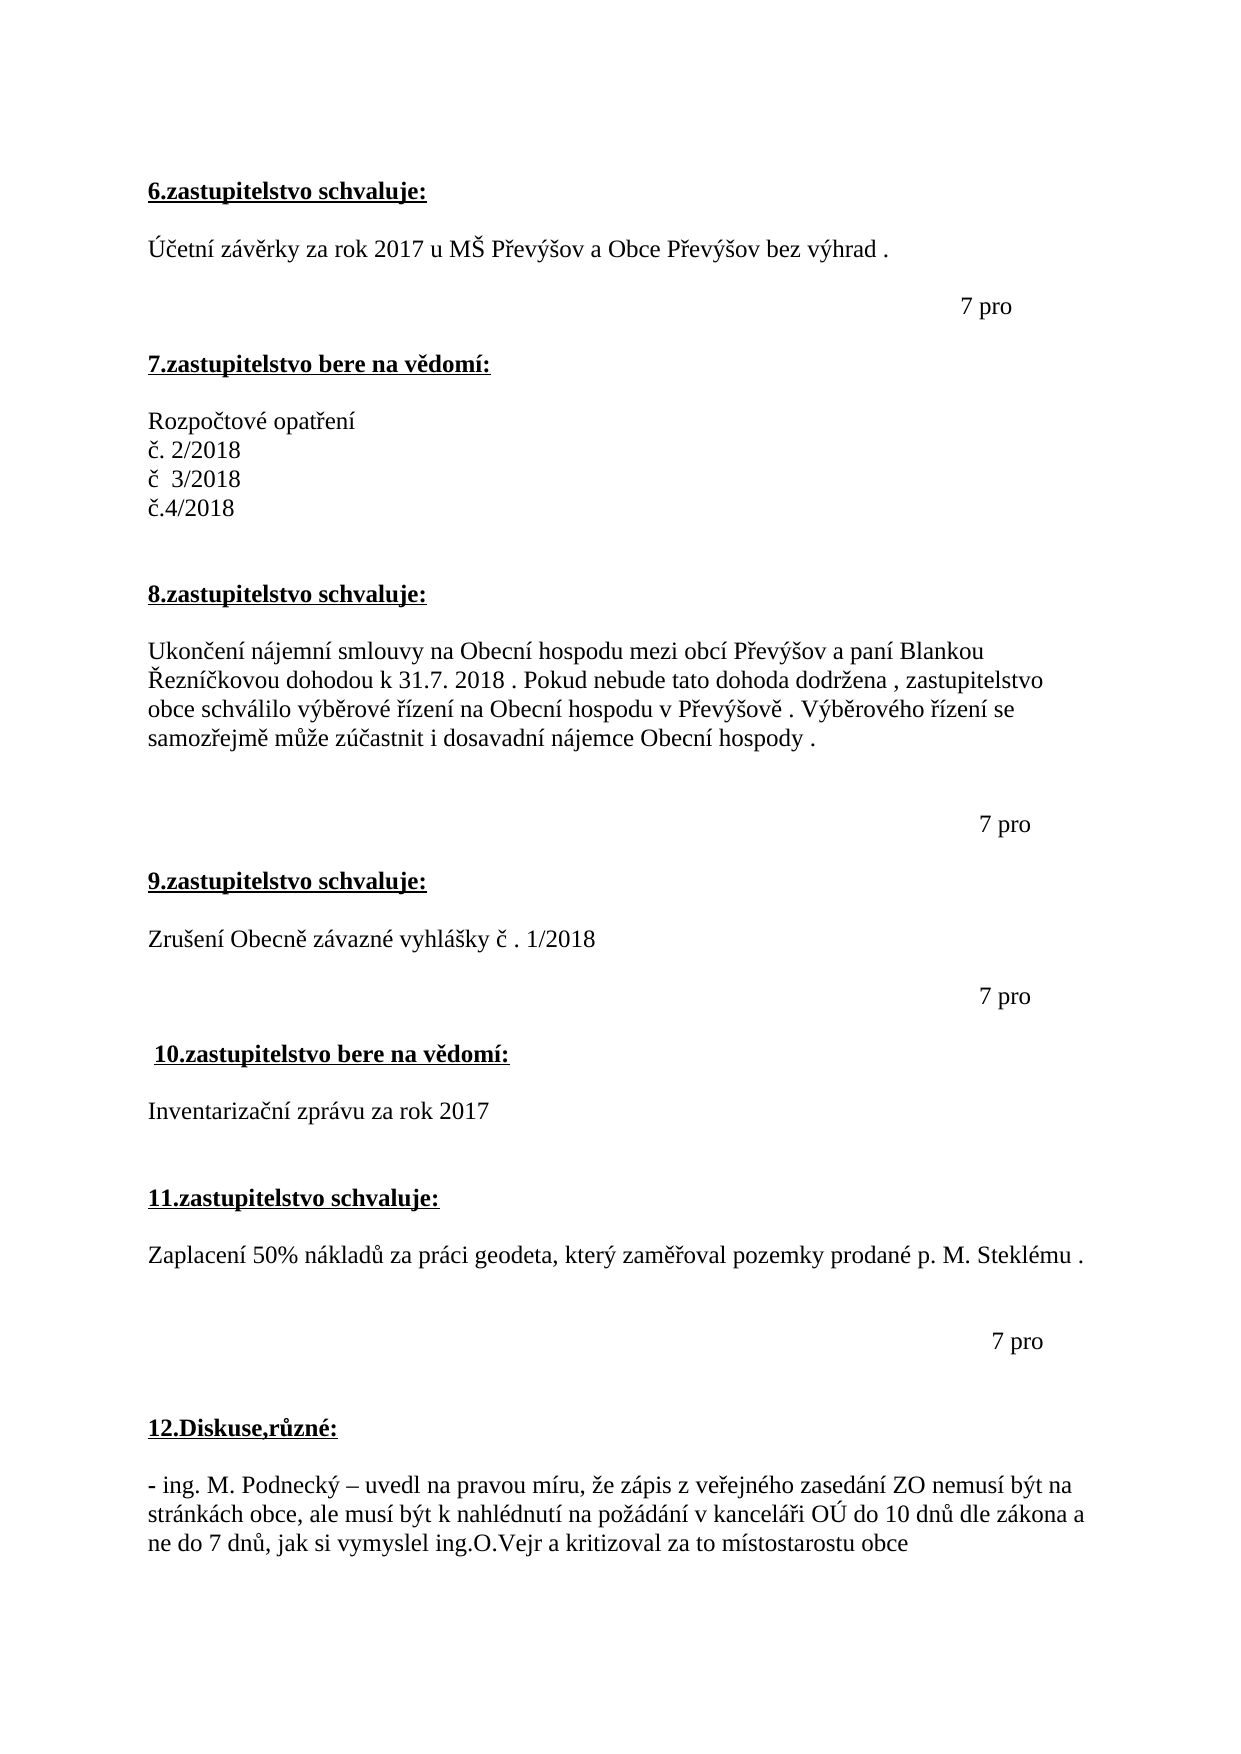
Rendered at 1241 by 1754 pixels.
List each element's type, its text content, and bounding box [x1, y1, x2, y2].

text 7.zastupitelstvo bere na vědomí: [148, 349, 1093, 378]
text Účetní závěrky za rok 2017 u MŠ Převýšov a Obce Převýšov bez výhrad . [148, 234, 1093, 263]
text č 3/2018 [148, 464, 1093, 493]
text 6.zastupitelstvo schvaluje: [148, 176, 1093, 205]
text 7 pro [148, 291, 1093, 320]
text Inventarizační zprávu za rok 2017 [148, 1096, 1093, 1125]
text 7 pro [148, 981, 1093, 1010]
text 12.Diskuse,různé: [148, 1413, 1093, 1441]
text Zaplacení 50% nákladů za práci geodeta, který zaměřoval pozemky prodané p. M. Steklému . [148, 1240, 1093, 1269]
text č. 2/2018 [148, 435, 1093, 464]
text 9.zastupitelstvo schvaluje: [148, 866, 1093, 895]
text 8.zastupitelstvo schvaluje: [148, 579, 1093, 608]
text 7 pro [148, 1326, 1093, 1355]
text - ing. M. Podnecký – uvedl na pravou míru, že zápis z veřejného zasedání ZO nemusí být na stránkách obce, ale musí být k nahlédnutí na požádání v kanceláři OÚ do 10 dnů dle zákona a ne do 7 dnů, jak si vymyslel ing.O.Vejr a kritizoval za to místostarostu obce [148, 1470, 1093, 1556]
text 11.zastupitelstvo schvaluje: [148, 1183, 1093, 1211]
text 10.zastupitelstvo bere na vědomí: [148, 1039, 1093, 1068]
text Ukončení nájemní smlouvy na Obecní hospodu mezi obcí Převýšov a paní Blankou Řezníčkovou dohodou k 31.7. 2018 . Pokud nebude tato dohoda dodržena , zastupitelstvo obce schválilo výběrové řízení na Obecní hospodu v Převýšově . Výběrového řízení se samozřejmě může zúčastnit i dosavadní nájemce Obecní hospody . [148, 636, 1093, 751]
text Zrušení Obecně závazné vyhlášky č . 1/2018 [148, 924, 1093, 953]
text č.4/2018 [148, 493, 1093, 521]
text Rozpočtové opatření [148, 406, 1093, 435]
text 7 pro [148, 809, 1093, 838]
